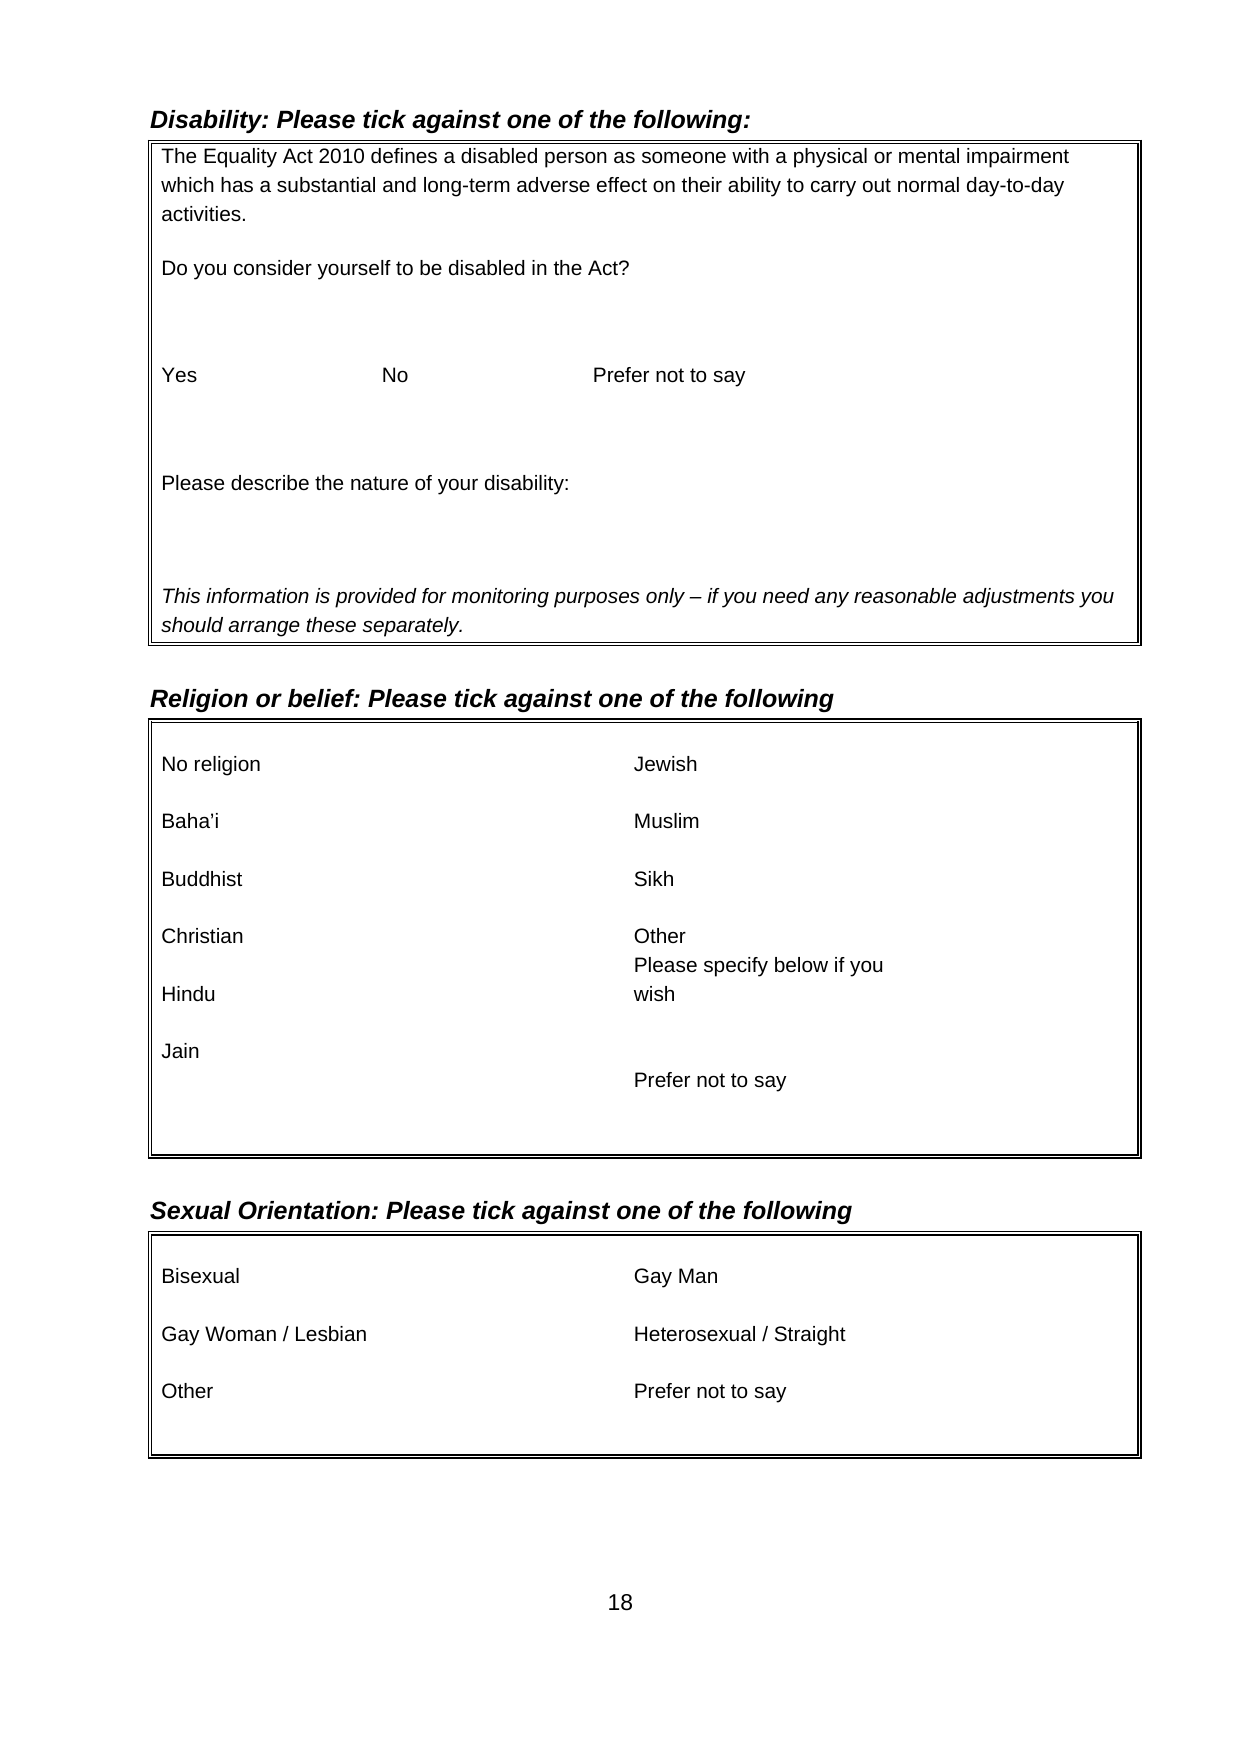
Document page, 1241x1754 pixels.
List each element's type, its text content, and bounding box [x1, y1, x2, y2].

table_header [416, 723, 622, 1154]
table_header Gay Man Heterosexual / Straight Prefer not to say [623, 1236, 907, 1454]
table_header [903, 723, 1137, 1154]
subtitle Religion or belief: Please tick against one of the following [150, 684, 1090, 713]
subtitle Disability: Please tick against one of the following: [150, 105, 1090, 134]
subtitle Sexual Orientation: Please tick against one of the following [150, 1196, 1090, 1225]
table_header [907, 1236, 1137, 1454]
table_header Jewish Muslim Sikh Other Please specify below if you wish Prefer not to say [623, 723, 903, 1154]
table_header No religion Baha’i Buddhist Christian Hindu Jain [152, 723, 416, 1154]
table_header Bisexual Gay Woman / Lesbian Other [152, 1236, 416, 1454]
table_header The Equality Act 2010 defines a disabled person as someone with a physical or mental impairment which has a substantial and long-term adverse effect on their ability to carry out normal day-to-day activities. Do you consider yourself to be disabled in the Act? Yes No Prefer not to say Please describe the nature of your disability: This information is provided for monitoring purposes only – if you need any reasonable adjustments you should arrange these separately. [152, 144, 1137, 642]
table_header [416, 1236, 622, 1454]
